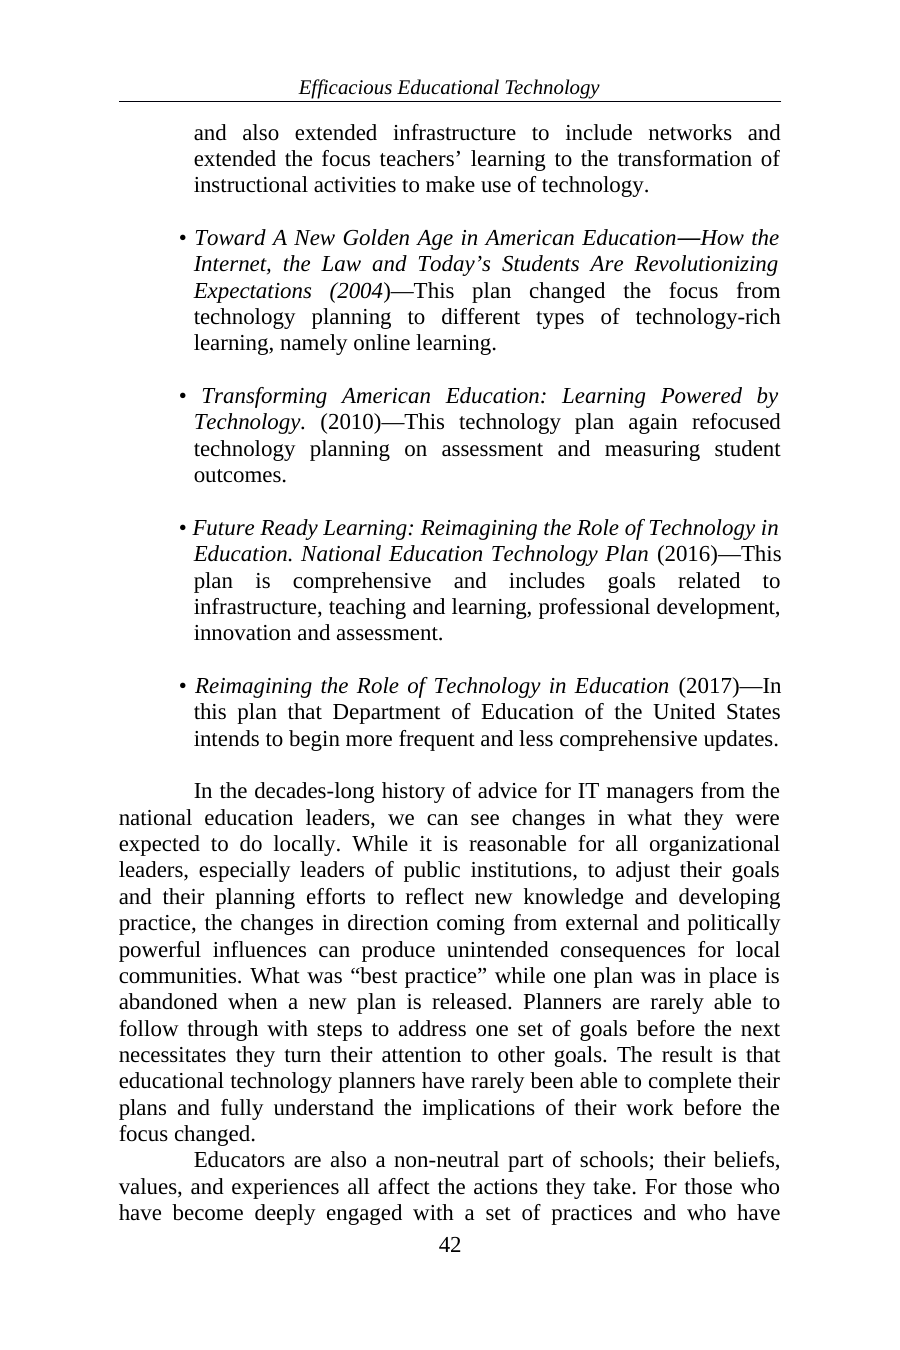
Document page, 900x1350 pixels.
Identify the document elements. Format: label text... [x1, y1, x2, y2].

text Educators are also a non-neutral part of schools; their beliefs, values, and experiences all affect the actions they take. For those who have become deeply engaged with a set of practices and who have [118, 1146, 781, 1226]
text In the decades-long history of advice for IT managers from the national education leaders, we can see changes in what they were expected to do locally. While it is reasonable for all organizational leaders, especially leaders of public institutions, to adjust their goals and their planning efforts to reflect new knowledge and developing practice, the changes in direction coming from external and politically powerful influences can produce unintended consequences for local communities. What was “best practice” while one plan was in place is abandoned when a new plan is released. Planners are rarely able to follow through with steps to address one set of goals before the next necessitates they turn their attention to other goals. The result is that educational technology planners have rarely been able to complete their plans and fully understand the implications of their work before the focus changed. [118, 777, 781, 1146]
text and also extended infrastructure to include networks and extended the focus teachers’ learning to the transformation of instructional activities to make use of technology. [178, 118, 781, 198]
text • Transforming American Education: Learning Powered by Technology. (2010)—This technology plan again refocused technology planning on assessment and measuring student outcomes. [178, 382, 781, 488]
text • Future Ready Learning: Reimagining the Role of Technology in Education. National Education Technology Plan (2016)—This plan is comprehensive and includes goals related to infrastructure, teaching and learning, professional development, innovation and assessment. [178, 514, 781, 646]
text • Toward A New Golden Age in American Education—How the Internet, the Law and Today’s Students Are Revolutionizing Expectations (2004)—This plan changed the focus from technology planning to different types of technology-rich learning, namely online learning. [178, 224, 781, 356]
text • Reimagining the Role of Technology in Education (2017)—In this plan that Department of Education of the United States intends to begin more frequent and less comprehensive updates. [178, 672, 781, 751]
